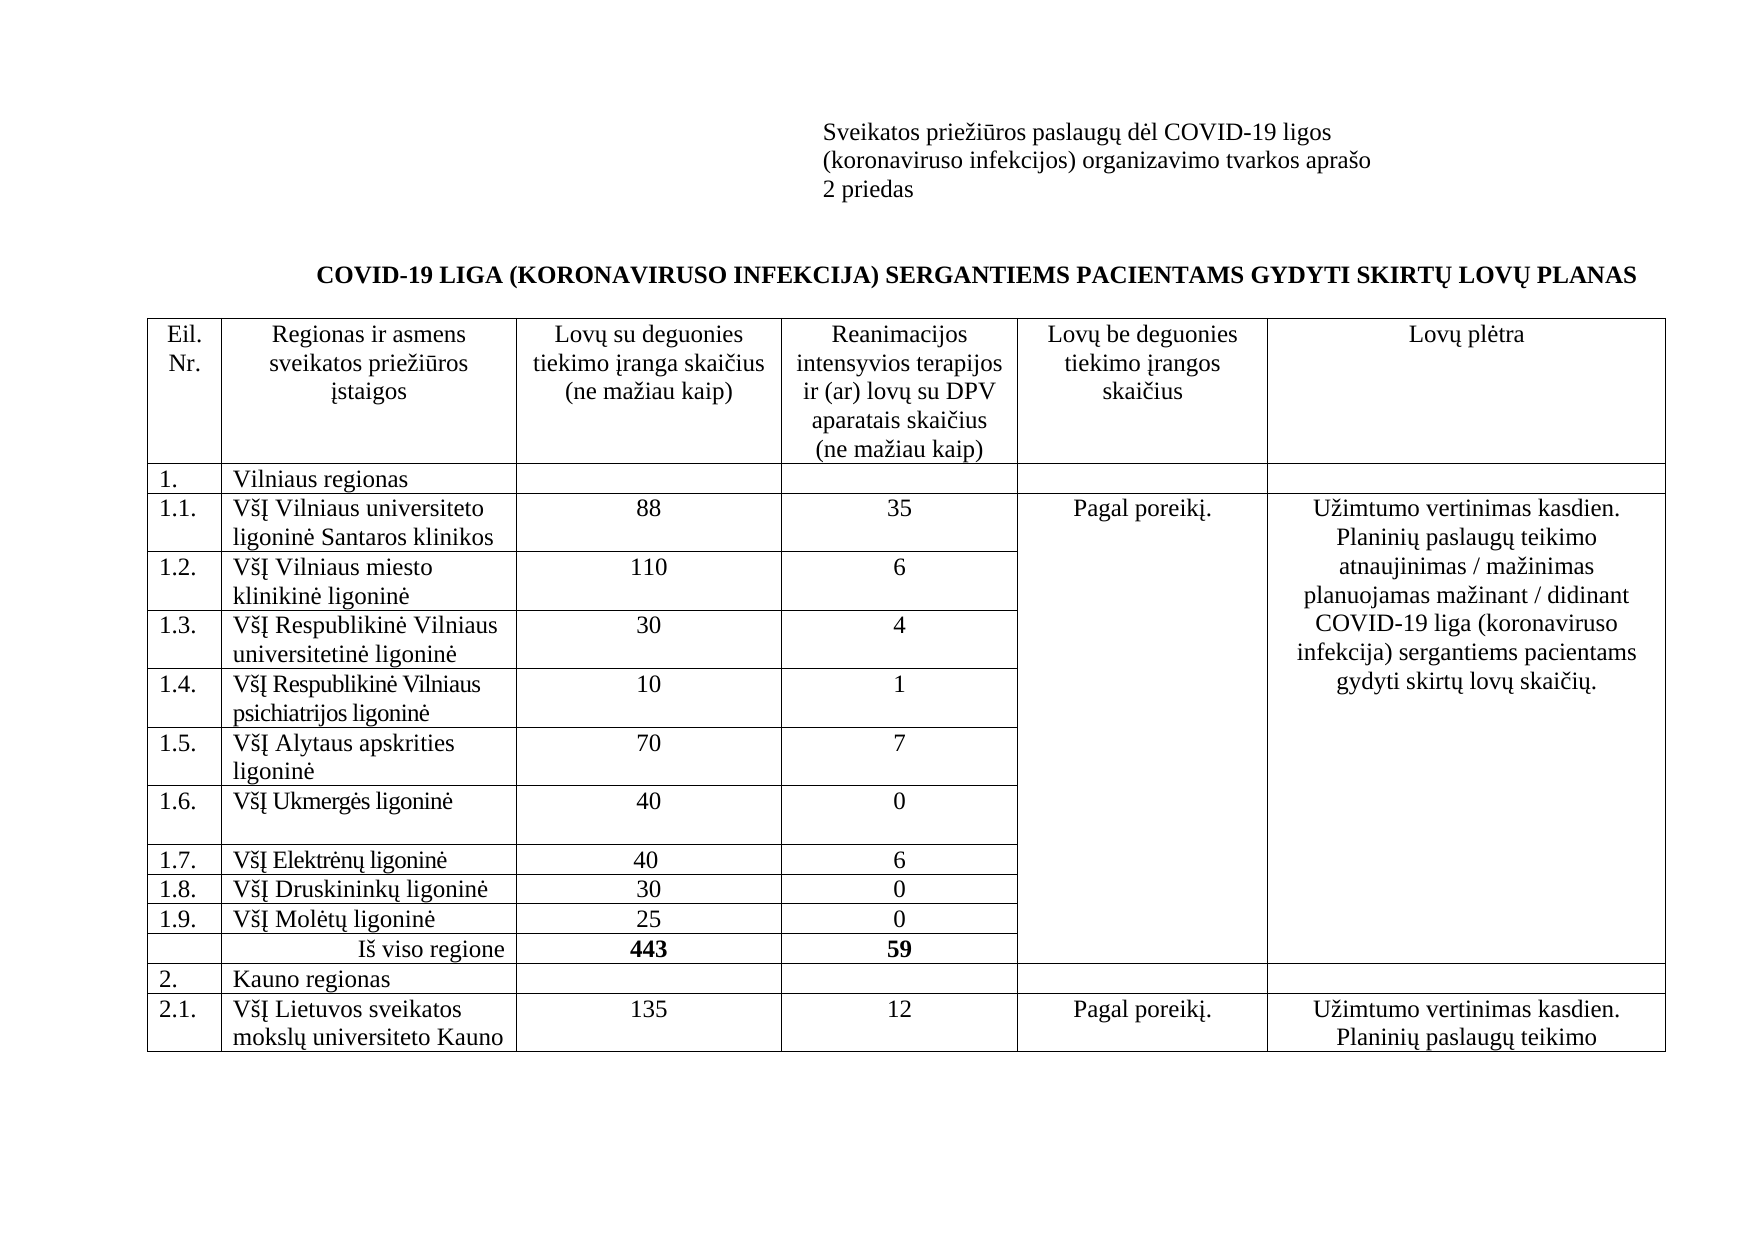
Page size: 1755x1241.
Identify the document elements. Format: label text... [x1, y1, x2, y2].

text 2 priedas [823, 174, 1665, 203]
table_cell VšĮ Druskininkų ligoninė [222, 875, 516, 903]
table_cell Pagal poreikį. [1018, 994, 1267, 1051]
table_header Lovų be deguonies tiekimo įrangos skaičius [1018, 319, 1267, 463]
table_cell 4 [782, 611, 1017, 668]
table_cell 0 [782, 904, 1017, 933]
text (koronaviruso infekcijos) organizavimo tvarkos aprašo [823, 145, 1665, 174]
table_cell 1.3. [148, 611, 221, 668]
table_cell 1.4. [148, 669, 221, 727]
table_cell VšĮ Vilniaus universiteto ligoninė Santaros klinikos [222, 494, 516, 551]
table_header Lovų su deguonies tiekimo įranga skaičius (ne mažiau kaip) [517, 319, 781, 463]
table_cell 30 [517, 611, 781, 668]
table_header Lovų plėtra [1268, 319, 1665, 463]
table_header Reanimacijos intensyvios terapijos ir (ar) lovų su DPV aparatais skaičius (ne mažiau kaip) [782, 319, 1017, 463]
table_cell VšĮ Elektrėnų ligoninė [222, 845, 516, 873]
table_cell 12 [782, 994, 1017, 1051]
table_cell VšĮ Ukmergės ligoninė [222, 786, 516, 844]
table_cell Užimtumo vertinimas kasdien. Planinių paslaugų teikimo [1268, 994, 1665, 1051]
table_cell 35 [782, 494, 1017, 551]
table_cell [1268, 964, 1665, 993]
table_cell VšĮ Respublikinė Vilniaus psichiatrijos ligoninė [222, 669, 516, 727]
table_cell Pagal poreikį. [1018, 494, 1267, 963]
table_cell 1. [148, 464, 221, 492]
table_cell 59 [782, 934, 1017, 963]
table_cell 30 [517, 875, 781, 903]
table_cell VšĮ Lietuvos sveikatos mokslų universiteto Kauno [222, 994, 516, 1051]
table_cell 1 [782, 669, 1017, 727]
table_cell 6 [782, 845, 1017, 873]
table_cell 40 [517, 786, 781, 844]
table_cell [148, 934, 221, 963]
table_cell [782, 464, 1017, 492]
table_cell 110 [517, 552, 781, 609]
table_cell 0 [782, 875, 1017, 903]
table_cell [1018, 964, 1267, 993]
table_cell 7 [782, 728, 1017, 785]
table_cell Iš viso regione [222, 934, 516, 963]
table_cell VšĮ Alytaus apskrities ligoninė [222, 728, 516, 785]
table_header Regionas ir asmens sveikatos priežiūros įstaigos [222, 319, 516, 463]
table_cell 1.2. [148, 552, 221, 609]
table_cell 135 [517, 994, 781, 1051]
table_cell 1.6. [148, 786, 221, 844]
table_cell 1.9. [148, 904, 221, 933]
table_cell 1.8. [148, 875, 221, 903]
table_header Eil. Nr. [148, 319, 221, 463]
table_cell 25 [517, 904, 781, 933]
table_cell 88 [517, 494, 781, 551]
table_cell 40 [517, 845, 781, 873]
table_cell Vilniaus regionas [222, 464, 516, 492]
table_cell 1.7. [148, 845, 221, 873]
table_cell [517, 464, 781, 492]
text Sveikatos priežiūros paslaugų dėl COVID-19 ligos [823, 117, 1665, 145]
table_cell [1268, 464, 1665, 492]
table_cell 1.5. [148, 728, 221, 785]
table_cell VšĮ Respublikinė Vilniaus universitetinė ligoninė [222, 611, 516, 668]
table_cell 443 [517, 934, 781, 963]
table_cell Kauno regionas [222, 964, 516, 993]
table_cell VšĮ Vilniaus miesto klinikinė ligoninė [222, 552, 516, 609]
table_cell 1.1. [148, 494, 221, 551]
table_cell 10 [517, 669, 781, 727]
table_cell 70 [517, 728, 781, 785]
table_cell [517, 964, 781, 993]
table_cell [782, 964, 1017, 993]
table_cell 2.1. [148, 994, 221, 1051]
table_cell 6 [782, 552, 1017, 609]
table_cell 0 [782, 786, 1017, 844]
table_cell 2. [148, 964, 221, 993]
table_cell VšĮ Molėtų ligoninė [222, 904, 516, 933]
table_cell [1018, 464, 1267, 492]
table_cell Užimtumo vertinimas kasdien. Planinių paslaugų teikimo atnaujinimas / mažinimas planuojamas mažinant / didinant COVID-19 liga (koronaviruso infekcija) sergantiems pacientams gydyti skirtų lovų skaičių. [1268, 494, 1665, 963]
text COVID-19 LIGA (KORONAVIRUSO INFEKCIJA) SERGANTIEMS PACIENTAMS GYDYTI SKIRTŲ LOVŲ PLANAS [259, 260, 1695, 289]
